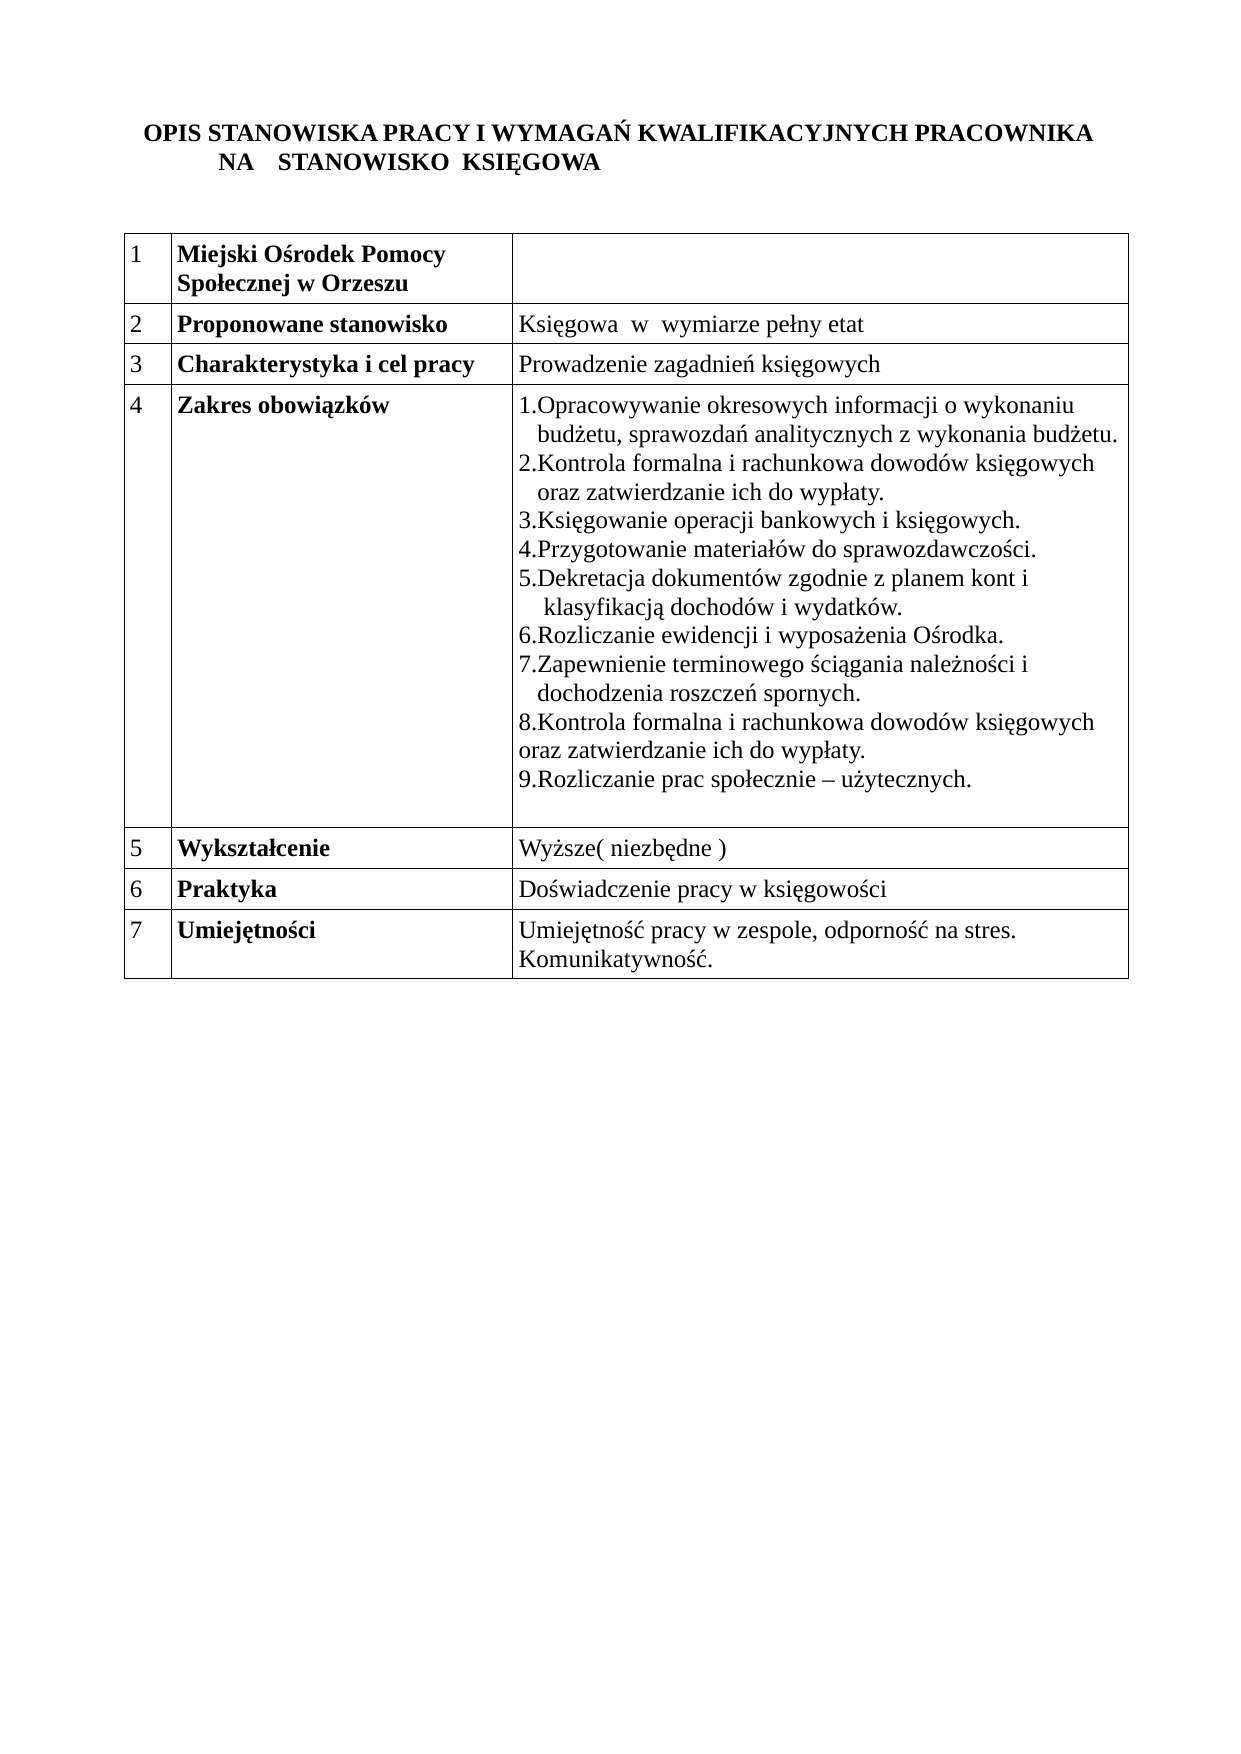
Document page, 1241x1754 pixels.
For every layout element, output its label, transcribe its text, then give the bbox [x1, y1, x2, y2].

table_cell 7 [125, 910, 171, 978]
table_cell Doświadczenie pracy w księgowości [513, 869, 1128, 909]
table_header [513, 234, 1128, 303]
table_cell Wykształcenie [172, 828, 512, 868]
table_cell Umiejętności [172, 910, 512, 978]
text OPIS STANOWISKA PRACY I WYMAGAŃ KWALIFIKACYJNYCH PRACOWNIKA [118, 118, 1122, 147]
text NA STANOWISKO KSIĘGOWA [118, 147, 1122, 176]
table_cell Prowadzenie zagadnień księgowych [513, 344, 1128, 384]
table_cell Proponowane stanowisko [172, 304, 512, 343]
table_cell 6 [125, 869, 171, 909]
table_cell Księgowa w wymiarze pełny etat [513, 304, 1128, 343]
table_cell Praktyka [172, 869, 512, 909]
table_cell Zakres obowiązków [172, 385, 512, 827]
table_header Miejski Ośrodek Pomocy Społecznej w Orzeszu [172, 234, 512, 303]
table_cell Wyższe( niezbędne ) [513, 828, 1128, 868]
table_cell Umiejętność pracy w zespole, odporność na stres. Komunikatywność. [513, 910, 1128, 978]
table_header 1 [125, 234, 171, 303]
table_cell 3 [125, 344, 171, 384]
table_cell 5 [125, 828, 171, 868]
table_cell 4 [125, 385, 171, 827]
table_cell Charakterystyka i cel pracy [172, 344, 512, 384]
table_cell 2 [125, 304, 171, 343]
table_cell 1.Opracowywanie okresowych informacji o wykonaniu budżetu, sprawozdań analitycznych z wykonania budżetu. 2.Kontrola formalna i rachunkowa dowodów księgowych oraz zatwierdzanie ich do wypłaty. 3.Księgowanie operacji bankowych i księgowych. 4.Przygotowanie materiałów do sprawozdawczości. 5.Dekretacja dokumentów zgodnie z planem kont i klasyfikacją dochodów i wydatków. 6.Rozliczanie ewidencji i wyposażenia Ośrodka. 7.Zapewnienie terminowego ściągania należności i dochodzenia roszczeń spornych. 8.Kontrola formalna i rachunkowa dowodów księgowych oraz zatwierdzanie ich do wypłaty. 9.Rozliczanie prac społecznie – użytecznych. [513, 385, 1128, 827]
